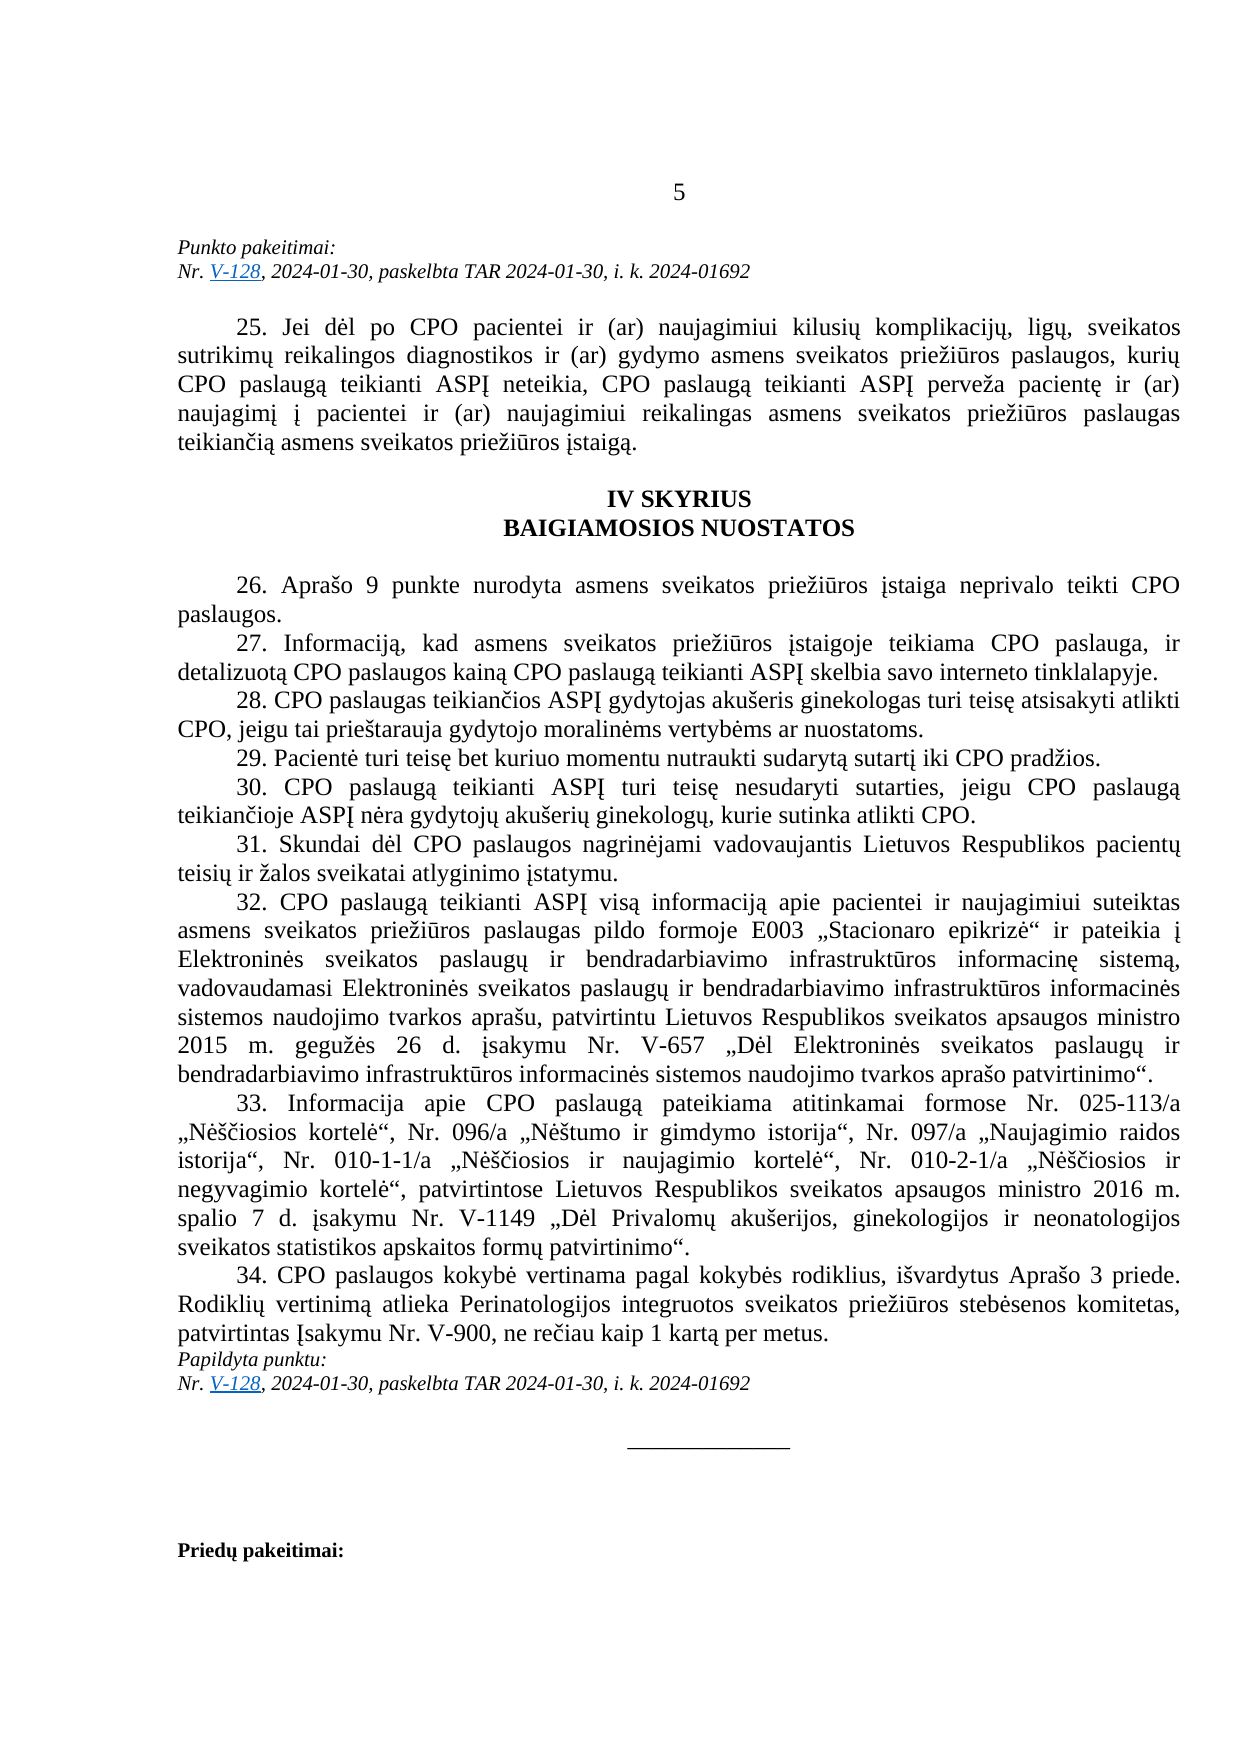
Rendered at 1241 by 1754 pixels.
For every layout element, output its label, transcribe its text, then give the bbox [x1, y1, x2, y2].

text 26. Aprašo 9 punkte nurodyta asmens sveikatos priežiūros įstaiga neprivalo teikti CPO paslaugos. [177, 570, 1181, 628]
text 33. Informacija apie CPO paslaugą pateikiama atitinkamai formose Nr. 025-113/a „Nėščiosios kortelė“, Nr. 096/a „Nėštumo ir gimdymo istorija“, Nr. 097/a „Naujagimio raidos istorija“, Nr. 010-1-1/a „Nėščiosios ir naujagimio kortelė“, Nr. 010-2-1/a „Nėščiosios ir negyvagimio kortelė“, patvirtintose Lietuvos Respublikos sveikatos apsaugos ministro 2016 m. spalio 7 d. įsakymu Nr. V-1149 „Dėl Privalomų akušerijos, ginekologijos ir neonatologijos sveikatos statistikos apskaitos formų patvirtinimo“. [177, 1088, 1181, 1260]
text 30. CPO paslaugą teikianti ASPĮ turi teisę nesudaryti sutarties, jeigu CPO paslaugą teikiančioje ASPĮ nėra gydytojų akušerių ginekologų, kurie sutinka atlikti CPO. [177, 772, 1181, 829]
text 28. CPO paslaugas teikiančios ASPĮ gydytojas akušeris ginekologas turi teisę atsisakyti atlikti CPO, jeigu tai prieštarauja gydytojo moralinėms vertybėms ar nuostatoms. [177, 685, 1181, 743]
text Papildyta punktu: [177, 1347, 1181, 1371]
text Priedų pakeitimai: [177, 1538, 1181, 1562]
text 31. Skundai dėl CPO paslaugos nagrinėjami vadovaujantis Lietuvos Respublikos pacientų teisių ir žalos sveikatai atlyginimo įstatymu. [177, 829, 1181, 887]
text _____________ [177, 1423, 1181, 1452]
text 29. Pacientė turi teisę bet kuriuo momentu nutraukti sudarytą sutartį iki CPO pradžios. [177, 743, 1181, 772]
text Nr. V-128, 2024-01-30, paskelbta TAR 2024-01-30, i. k. 2024-01692 [177, 259, 1181, 283]
text 25. Jei dėl po CPO pacientei ir (ar) naujagimiui kilusių komplikacijų, ligų, sveikatos sutrikimų reikalingos diagnostikos ir (ar) gydymo asmens sveikatos priežiūros paslaugos, kurių CPO paslaugą teikianti ASPĮ neteikia, CPO paslaugą teikianti ASPĮ perveža pacientę ir (ar) naujagimį į pacientei ir (ar) naujagimiui reikalingas asmens sveikatos priežiūros paslaugas teikiančią asmens sveikatos priežiūros įstaigą. [177, 312, 1181, 455]
text Punkto pakeitimai: [177, 235, 1181, 259]
text 27. Informaciją, kad asmens sveikatos priežiūros įstaigoje teikiama CPO paslauga, ir detalizuotą CPO paslaugos kainą CPO paslaugą teikianti ASPĮ skelbia savo interneto tinklalapyje. [177, 628, 1181, 685]
text 32. CPO paslaugą teikianti ASPĮ visą informaciją apie pacientei ir naujagimiui suteiktas asmens sveikatos priežiūros paslaugas pildo formoje E003 „Stacionaro epikrizė“ ir pateikia į Elektroninės sveikatos paslaugų ir bendradarbiavimo infrastruktūros informacinę sistemą, vadovaudamasi Elektroninės sveikatos paslaugų ir bendradarbiavimo infrastruktūros informacinės sistemos naudojimo tvarkos aprašu, patvirtintu Lietuvos Respublikos sveikatos apsaugos ministro 2015 m. gegužės 26 d. įsakymu Nr. V-657 „Dėl Elektroninės sveikatos paslaugų ir bendradarbiavimo infrastruktūros informacinės sistemos naudojimo tvarkos aprašo patvirtinimo“. [177, 887, 1181, 1088]
text BAIGIAMOSIOS NUOSTATOS [177, 513, 1181, 542]
text 34. CPO paslaugos kokybė vertinama pagal kokybės rodiklius, išvardytus Aprašo 3 priede. Rodiklių vertinimą atlieka Perinatologijos integruotos sveikatos priežiūros stebėsenos komitetas, patvirtintas Įsakymu Nr. V-900, ne rečiau kaip 1 kartą per metus. [177, 1260, 1181, 1347]
text Nr. V-128, 2024-01-30, paskelbta TAR 2024-01-30, i. k. 2024-01692 [177, 1371, 1181, 1395]
text IV SKYRIUS [177, 484, 1181, 513]
